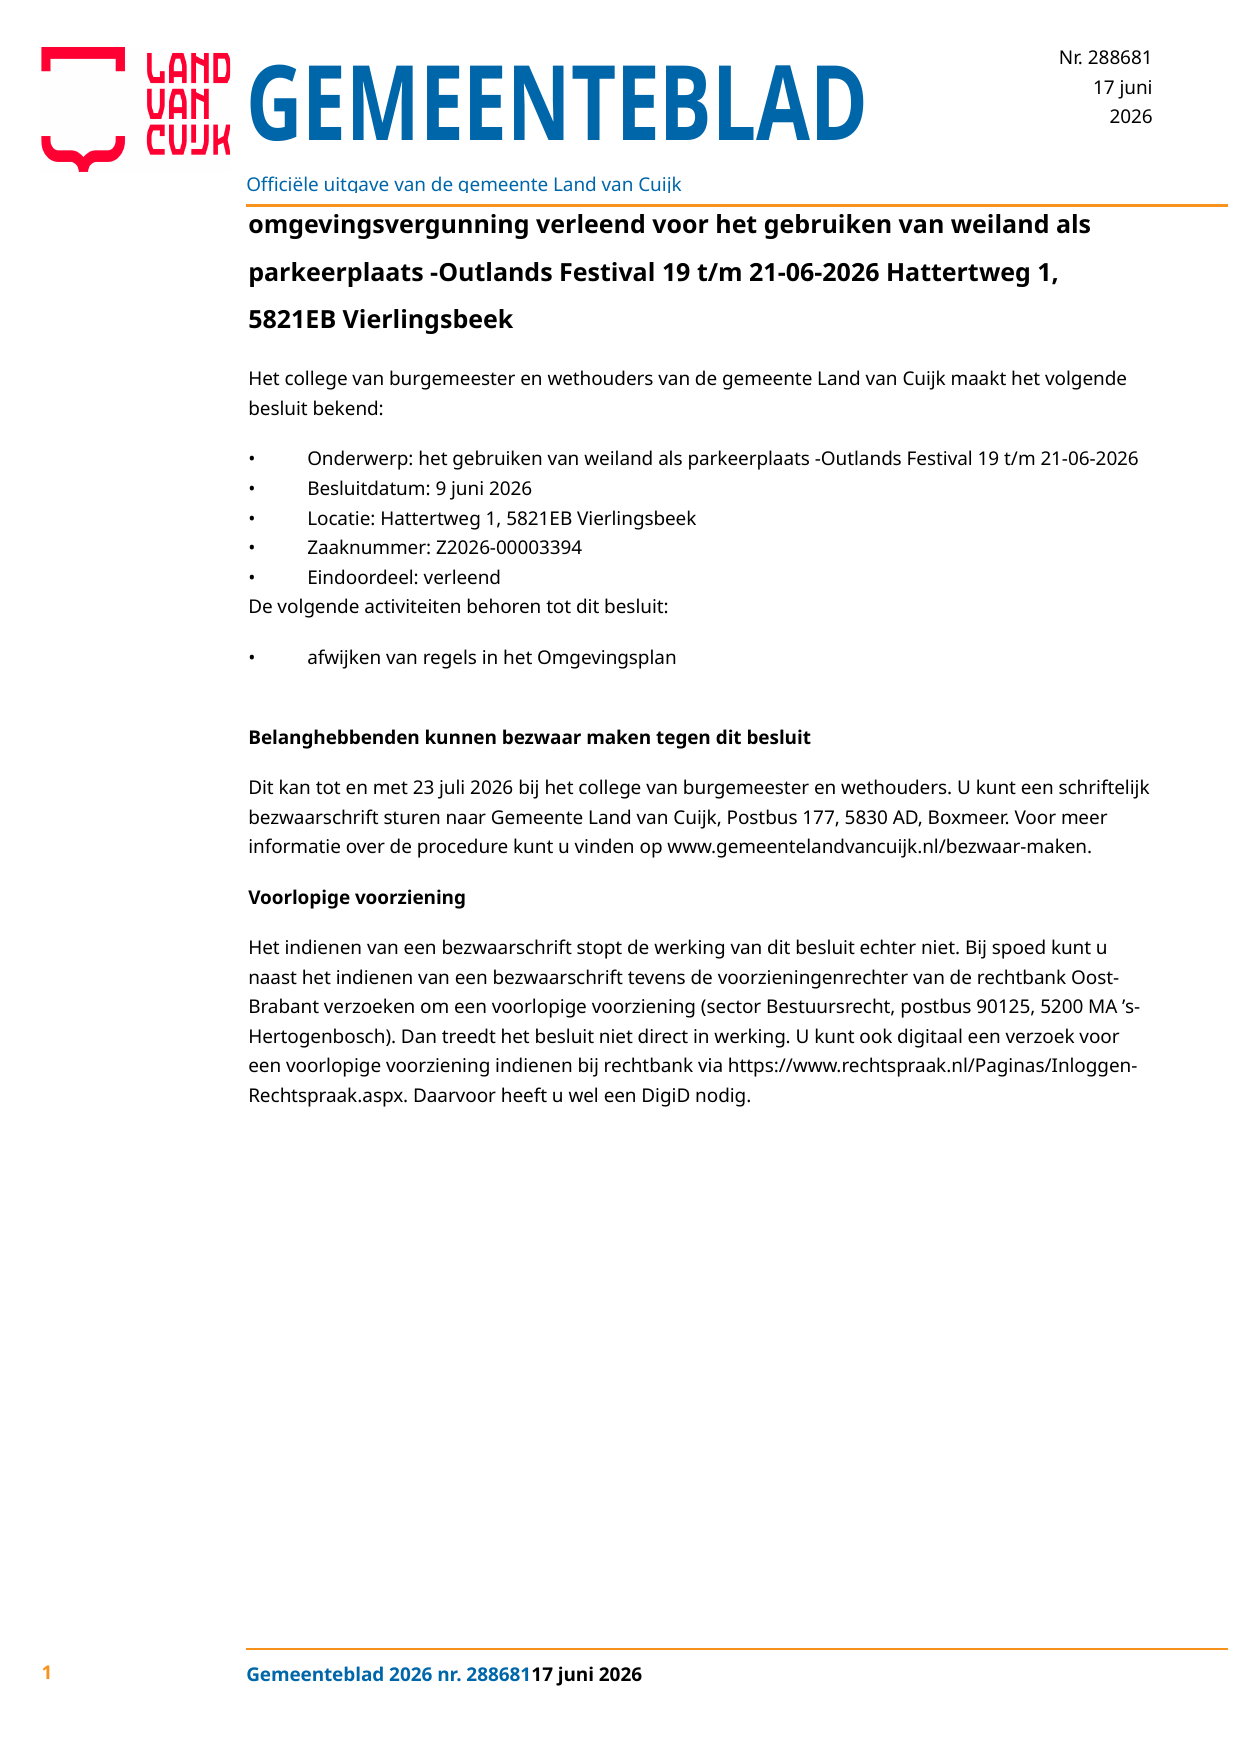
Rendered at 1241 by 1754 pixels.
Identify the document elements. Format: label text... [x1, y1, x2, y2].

list Locatie: Hattertweg 1, 5821EB Vierlingsbeek [248, 505, 1152, 530]
text Voorlopige voorziening [248, 884, 1152, 909]
text omgevingsvergunning verleend voor het gebruiken van weiland als parkeerplaats -Outlands Festival 19 t/m 21-06-2026 Hattertweg 1, 5821EB Vierlingsbeek [248, 207, 1152, 336]
text Het indienen van een bezwaarschrift stopt de werking van dit besluit echter niet. Bij spoed kunt u naast het indienen van een bezwaarschrift tevens de voorzieningenrechter van de rechtbank Oost-Brabant verzoeken om een voorlopige voorziening (sector Bestuursrecht, postbus 90125, 5200 MA ’s-Hertogenbosch). Dan treedt het besluit niet direct in werking. U kunt ook digitaal een verzoek voor een voorlopige voorziening indienen bij rechtbank via https://www.rechtspraak.nl/Paginas/Inloggen-Rechtspraak.aspx. Daarvoor heeft u wel een DigiD nodig. [248, 934, 1152, 1108]
list Besluitdatum: 9 juni 2026 [248, 475, 1152, 501]
list Eindoordeel: verleend [248, 564, 1152, 589]
text Belanghebbenden kunnen bezwaar maken tegen dit besluit [248, 724, 1152, 749]
list afwijken van regels in het Omgevingsplan [248, 644, 1152, 669]
text Het college van burgemeester en wethouders van de gemeente Land van Cuijk maakt het volgende besluit bekend: [248, 366, 1152, 421]
list Zaaknummer: Z2026-00003394 [248, 534, 1152, 560]
list Onderwerp: het gebruiken van weiland als parkeerplaats -Outlands Festival 19 t/m 21-06-2026 [248, 446, 1152, 471]
text De volgende activiteiten behoren tot dit besluit: [248, 593, 1152, 619]
picture [41, 47, 231, 172]
text Dit kan tot en met 23 juli 2026 bij het college van burgemeester en wethouders. U kunt een schriftelijk bezwaarschrift sturen naar Gemeente Land van Cuijk, Postbus 177, 5830 AD, Boxmeer. Voor meer informatie over de procedure kunt u vinden op www.gemeentelandvancuijk.nl/bezwaar-maken. [248, 774, 1152, 859]
